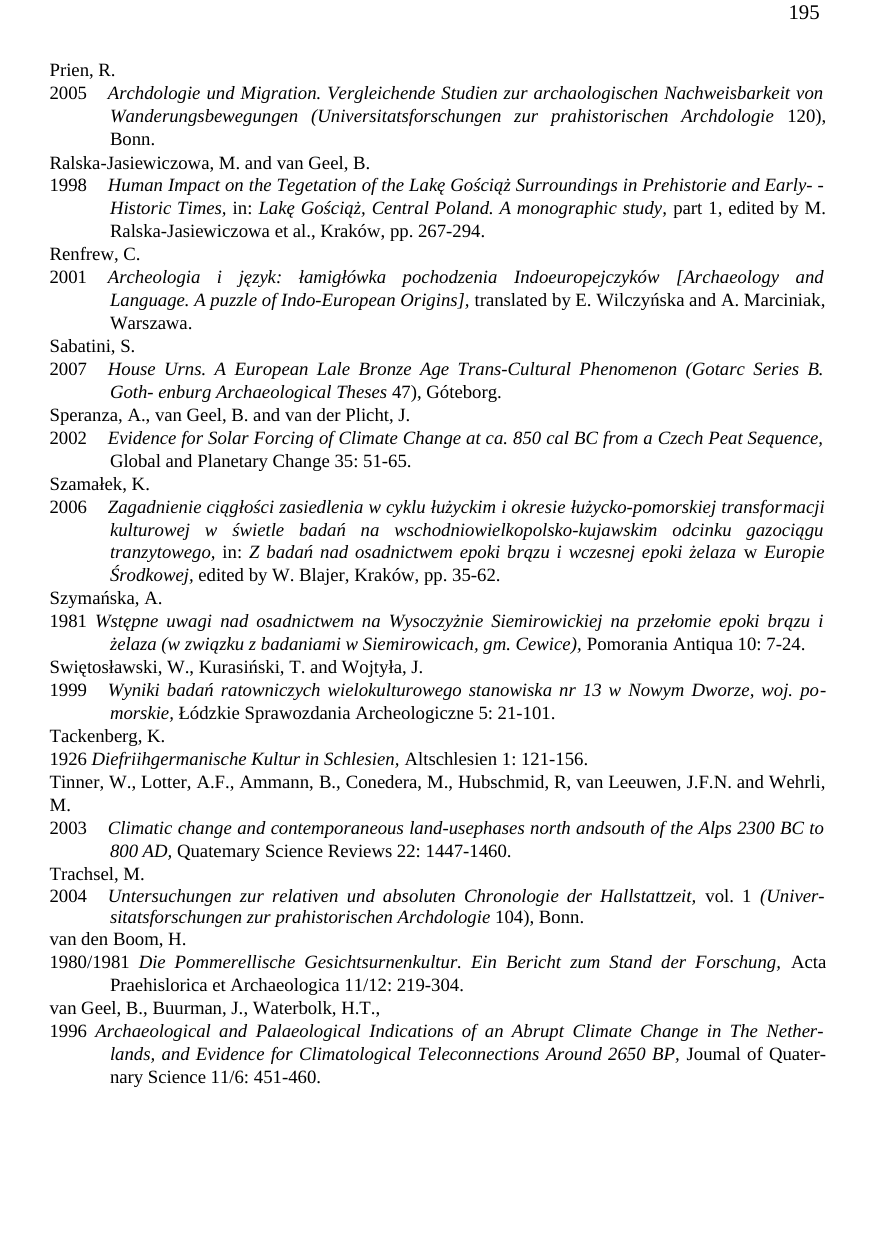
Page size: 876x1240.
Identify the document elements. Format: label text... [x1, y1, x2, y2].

text Trachsel, M. [49, 863, 826, 885]
list Archeologia i język: łamigłówka pochodzenia Indoeuropejczyków [Archaeology and Language. A puzzle of Indo-European Origins], translated by E. Wilczyńska and A. Marciniak, Warszawa. [49, 266, 826, 333]
list Zagadnienie ciągłości zasiedlenia w cyklu łużyckim i okresie łużycko-pomorskiej transfor­macji kulturowej w świetle badań na wschodniowielkopolsko-kujawskim odcinku gazociągu tranzytowego, in: Z badań nad osadnictwem epoki brązu i wczesnej epoki żelaza w Europie Środkowej, edited by W. Blajer, Kraków, pp. 35-62. [49, 496, 826, 586]
text 1981 Wstępne uwagi nad osadnictwem na Wysoczyżnie Siemirowickiej na przełomie epoki brązu i żelaza (w związku z badaniami w Siemirowicach, gm. Cewice), Pomorania Antiqua 10: 7-24. [49, 610, 826, 655]
text Swiętosławski, W., Kurasiński, T. and Wojtyła, J. [49, 656, 826, 678]
text Sabatini, S. [49, 335, 826, 356]
list Climatic change and contemporaneous land-usephases north andsouth of the Alps 2300 BC to 800 AD, Quatemary Science Reviews 22: 1447-1460. [49, 817, 826, 862]
text Tinner, W., Lotter, A.F., Ammann, B., Conedera, M., Hubschmid, R, van Leeuwen, J.F.N. and Wehrli, M. [49, 771, 826, 816]
list Human Impact on the Tegetation of the Lakę Gościąż Surroundings in Prehistorie and Early- -Historic Times, in: Lakę Gościąż, Central Poland. A monographic study, part 1, edited by M. Ralska-Jasiewiczowa et al., Kraków, pp. 267-294. [49, 174, 826, 242]
text van den Boom, H. [49, 928, 826, 949]
text Szamałek, K. [49, 473, 826, 494]
list Archdologie und Migration. Vergleichende Studien zur archaologischen Nachweisbarkeit von Wanderungsbewegungen (Universitatsforschungen zur prahistorischen Archdologie 120), Bonn. [49, 82, 826, 150]
text 1996 Archaeological and Palaeological Indications of an Abrupt Climate Change in The Nether- lands, and Evidence for Climatological Teleconnections Around 2650 BP, Joumal of Quater- nary Science 11/6: 451-460. [49, 1020, 826, 1087]
text Tackenberg, K. [49, 725, 826, 747]
list House Urns. A European Lale Bronze Age Trans-Cultural Phenomenon (Gotarc Series B. Goth- enburg Archaeological Theses 47), Góteborg. [49, 358, 826, 402]
list Untersuchungen zur relativen und absoluten Chronologie der Hallstattzeit, vol. 1 (Univer- sitatsforschungen zur prahistorischen Archdologie 104), Bonn. [49, 885, 826, 928]
text Szymańska, A. [49, 587, 826, 609]
text 195 [788, 0, 824, 24]
text Renfrew, C. [49, 243, 826, 264]
text Prien, R. [49, 59, 826, 80]
text Speranza, A., van Geel, B. and van der Plicht, J. [49, 404, 826, 426]
text 1980/1981 Die Pommerellische Gesichtsurnenkultur. Ein Bericht zum Stand der Forschung, Acta Praehislorica et Archaeologica 11/12: 219-304. [49, 951, 826, 996]
list Evidence for Solar Forcing of Climate Change at ca. 850 cal BC from a Czech Peat Seąuence, Global and Planetary Change 35: 51-65. [49, 427, 826, 472]
list Wyniki badań ratowniczych wielokulturowego stanowiska nr 13 w Nowym Dworze, woj. po­morskie, Łódzkie Sprawozdania Archeologiczne 5: 21-101. [49, 679, 826, 724]
text van Geel, B., Buurman, J., Waterbolk, H.T., [49, 997, 826, 1019]
text 1926 Diefriihgermanische Kultur in Schlesien, Altschlesien 1: 121-156. [49, 748, 826, 770]
text Ralska-Jasiewiczowa, M. and van Geel, B. [49, 152, 826, 173]
